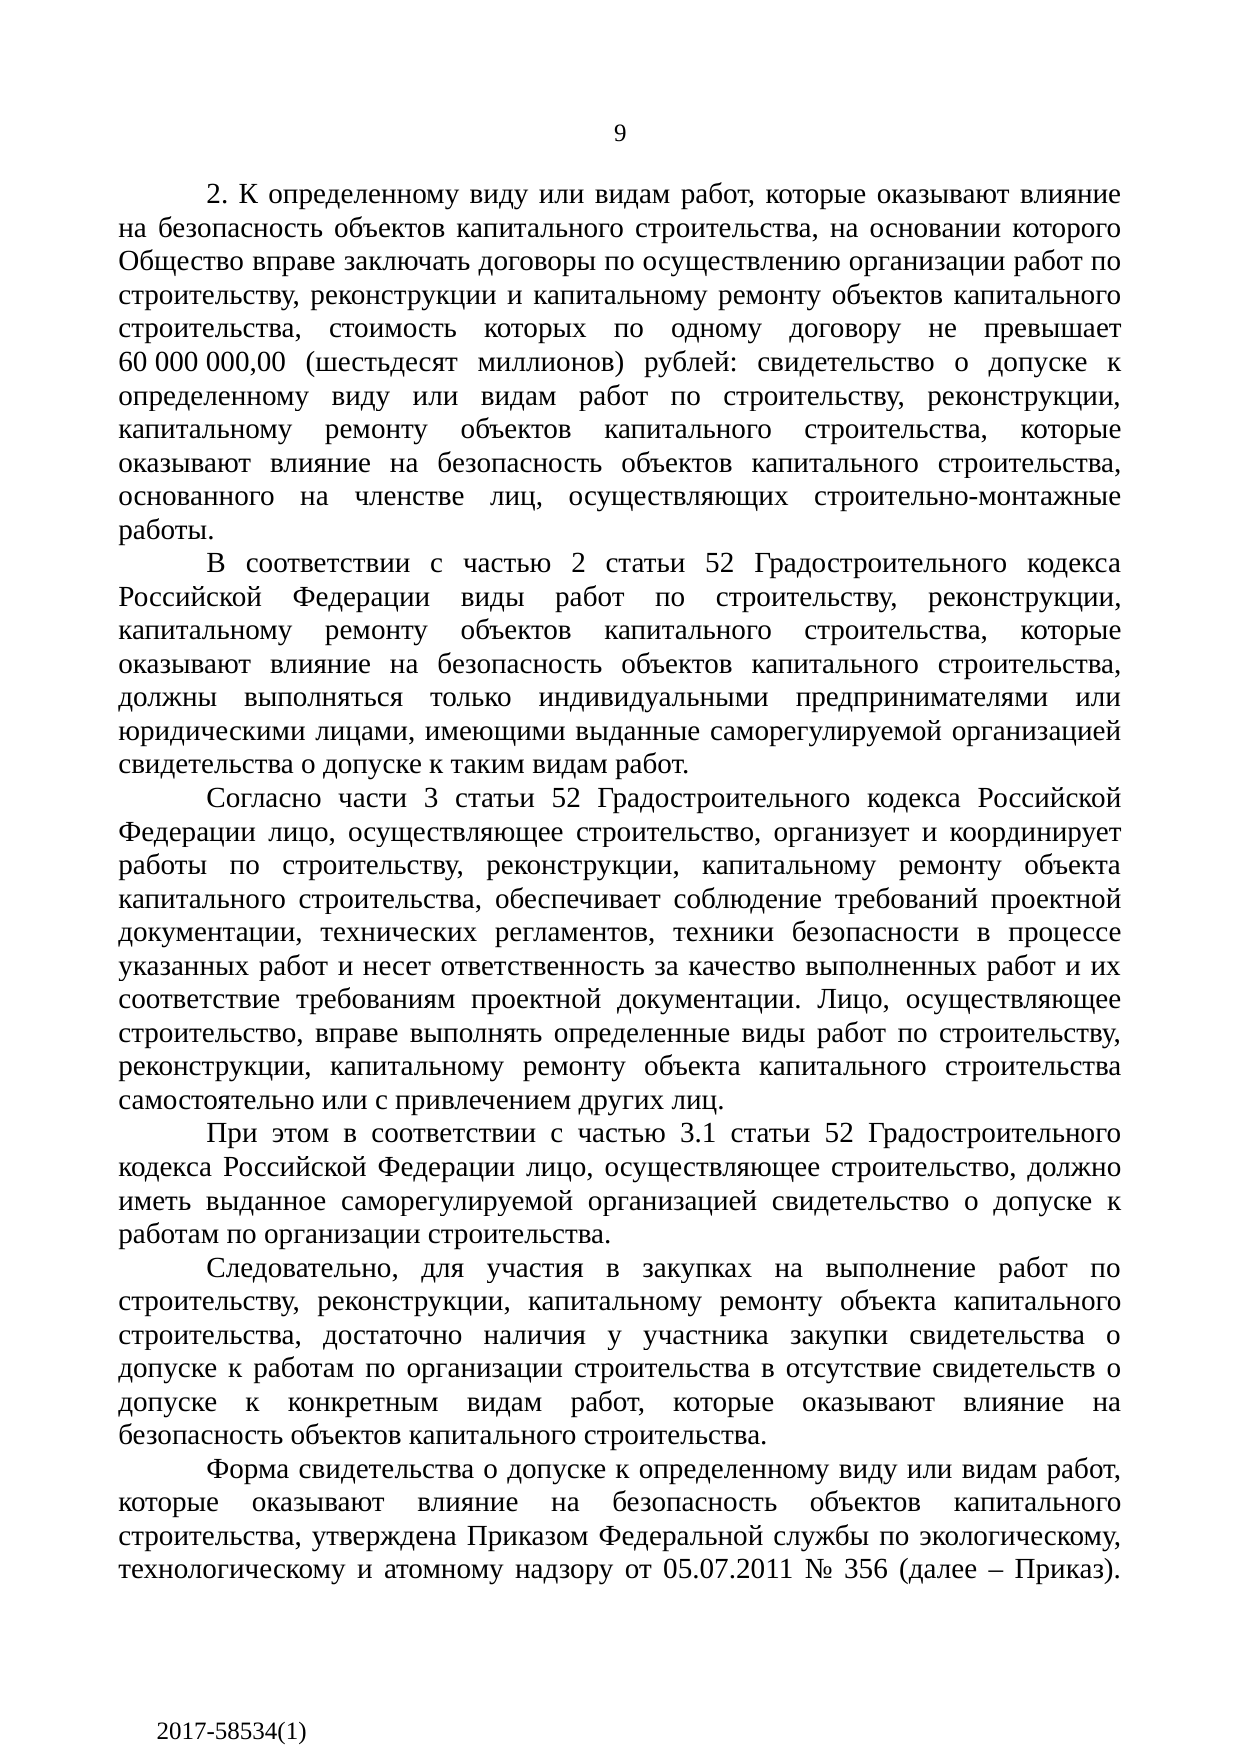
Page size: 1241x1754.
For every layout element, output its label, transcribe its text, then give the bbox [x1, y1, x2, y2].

text Согласно части 3 статьи 52 Градостроительного кодекса Российской Федерации лицо, осуществляющее строительство, организует и координирует работы по строительству, реконструкции, капитальному ремонту объекта капитального строительства, обеспечивает соблюдение требований проектной документации, технических регламентов, техники безопасности в процессе указанных работ и несет ответственность за качество выполненных работ и их соответствие требованиям проектной документации. Лицо, осуществляющее строительство, вправе выполнять определенные виды работ по строительству, реконструкции, капитальному ремонту объекта капитального строительства самостоятельно или с привлечением других лиц. [118, 780, 1122, 1116]
text В соответствии с частью 2 статьи 52 Градостроительного кодекса Российской Федерации виды работ по строительству, реконструкции, капитальному ремонту объектов капитального строительства, которые оказывают влияние на безопасность объектов капитального строительства, должны выполняться только индивидуальными предпринимателями или юридическими лицами, имеющими выданные саморегулируемой организацией свидетельства о допуске к таким видам работ. [118, 545, 1122, 780]
text 2. К определенному виду или видам работ, которые оказывают влияние на безопасность объектов капитального строительства, на основании которого Общество вправе заключать договоры по осуществлению организации работ по строительству, реконструкции и капитальному ремонту объектов капитального строительства, стоимость которых по одному договору не превышает 60 000 000,00 (шестьдесят миллионов) рублей: свидетельство о допуске к определенному виду или видам работ по строительству, реконструкции, капитальному ремонту объектов капитального строительства, которые оказывают влияние на безопасность объектов капитального строительства, основанного на членстве лиц, осуществляющих строительно-монтажные работы. [118, 176, 1122, 545]
text При этом в соответствии с частью 3.1 статьи 52 Градостроительного кодекса Российской Федерации лицо, осуществляющее строительство, должно иметь выданное саморегулируемой организацией свидетельство о допуске к работам по организации строительства. [118, 1116, 1122, 1250]
text Форма свидетельства о допуске к определенному виду или видам работ, которые оказывают влияние на безопасность объектов капитального строительства, утверждена Приказом Федеральной службы по экологическому, технологическому и атомному надзору от 05.07.2011 № 356 (далее – Приказ). [118, 1451, 1122, 1585]
text Следовательно, для участия в закупках на выполнение работ по строительству, реконструкции, капитальному ремонту объекта капитального строительства, достаточно наличия у участника закупки свидетельства о допуске к работам по организации строительства в отсутствие свидетельств о допуске к конкретным видам работ, которые оказывают влияние на безопасность объектов капитального строительства. [118, 1250, 1122, 1451]
